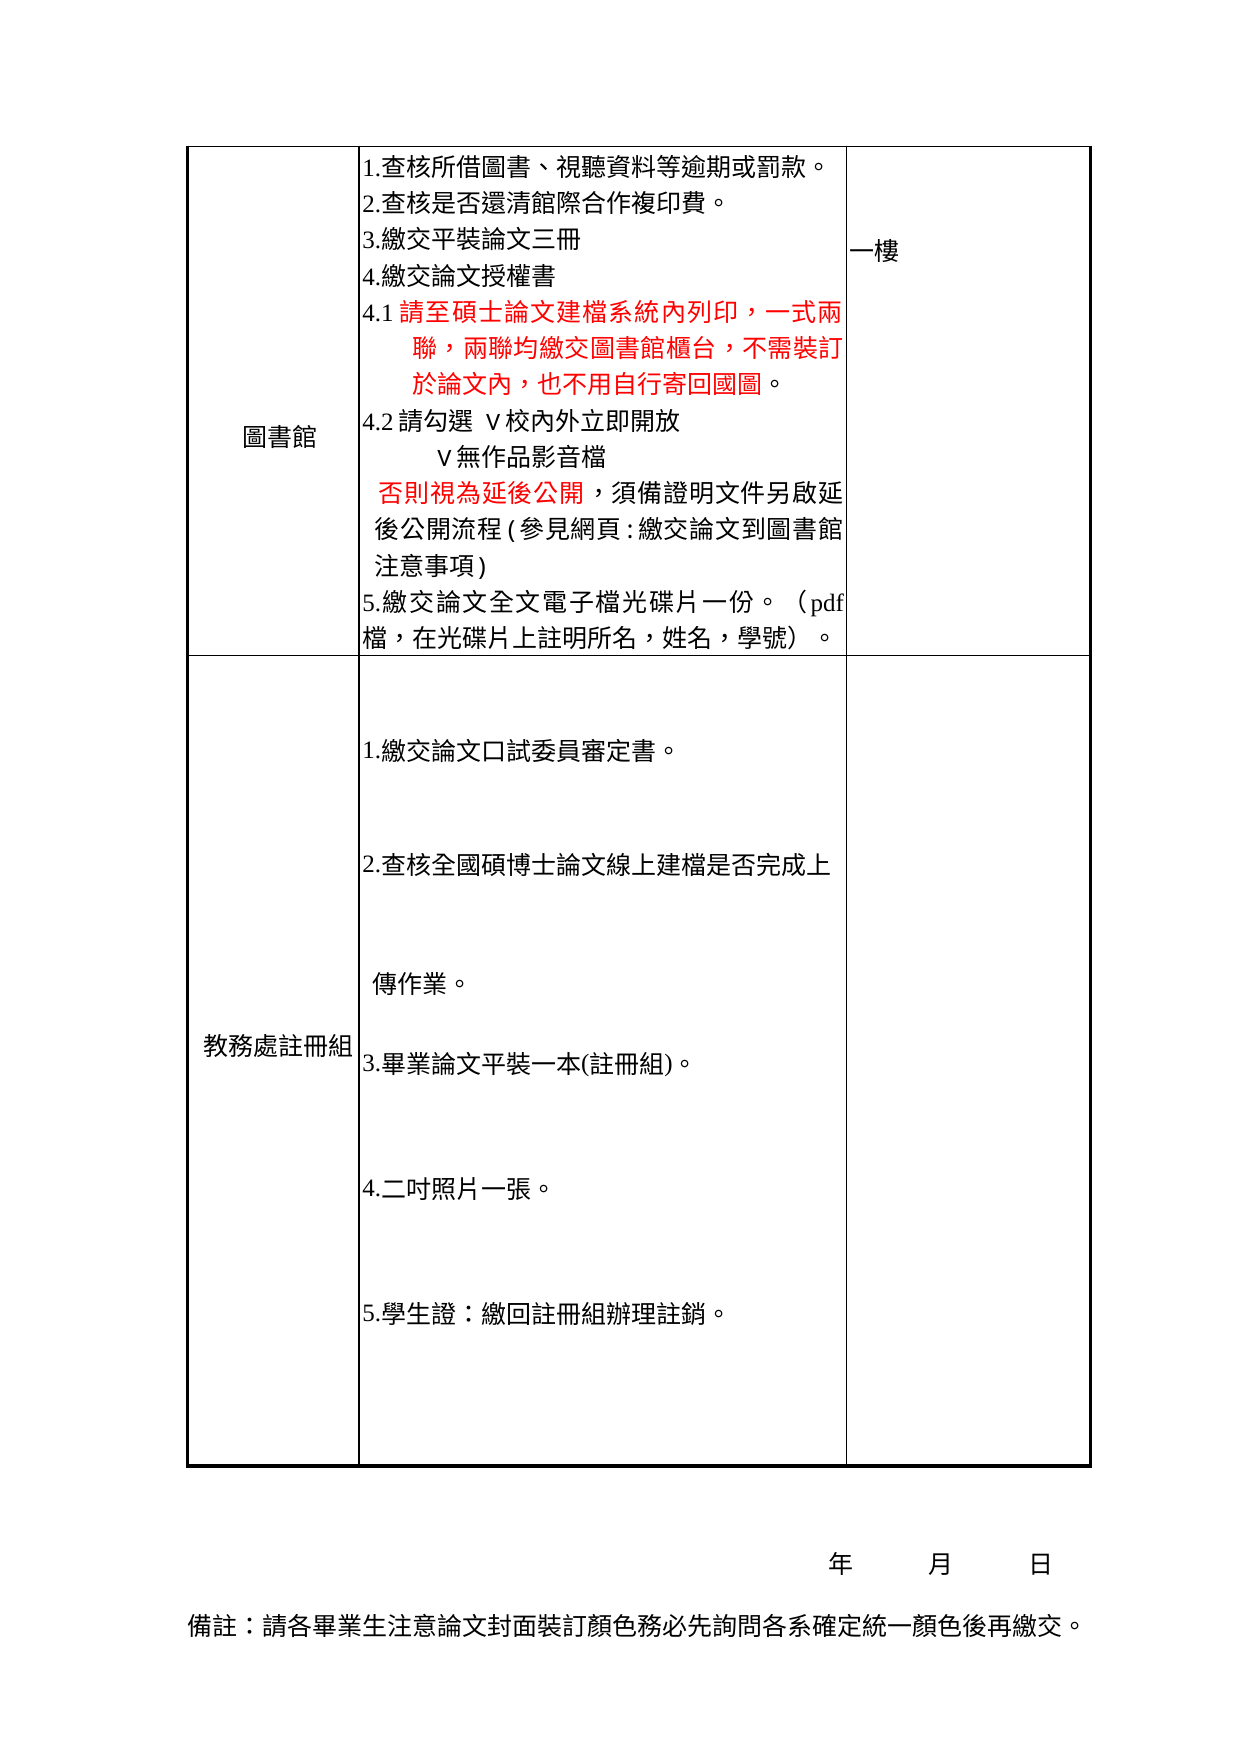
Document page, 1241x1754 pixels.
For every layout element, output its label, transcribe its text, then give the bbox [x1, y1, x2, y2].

table_cell 1.繳交論文口試委員審定書。 2.查核全國碩博士論文線上建檔是否完成上 傳作業。 3.畢業論文平裝一本(註冊組)。 4.二吋照片一張。 5.學生證：繳回註冊組辦理註銷。 [360, 656, 846, 1464]
table_cell 一樓 [847, 147, 1089, 655]
table_cell 1.查核所借圖書、視聽資料等逾期或罰款。 2.查核是否還清館際合作複印費。 3.繳交平裝論文三冊 4.繳交論文授權書 4.1請至碩士論文建檔系統內列印，一式兩聯，兩聯均繳交圖書館櫃台，不需裝訂於論文內，也不用自行寄回國圖。 4.2請勾選 V校內外立即開放 V無作品影音檔 否則視為延後公開，須備證明文件另啟延後公開流程(參見網頁:繳交論文到圖書館注意事項) 5.繳交論文全文電子檔光碟片一份。（pdf檔，在光碟片上註明所名，姓名，學號）。 [360, 147, 846, 655]
table_cell [847, 656, 1089, 1464]
table_cell 教務處註冊組 [189, 656, 358, 1464]
text 備註：請各畢業生注意論文封面裝訂顏色務必先詢問各系確定統一顏色後再繳交。 [187, 1583, 1087, 1646]
table_cell 圖書館 [189, 147, 358, 655]
text 年 月 日 [187, 1521, 1053, 1583]
